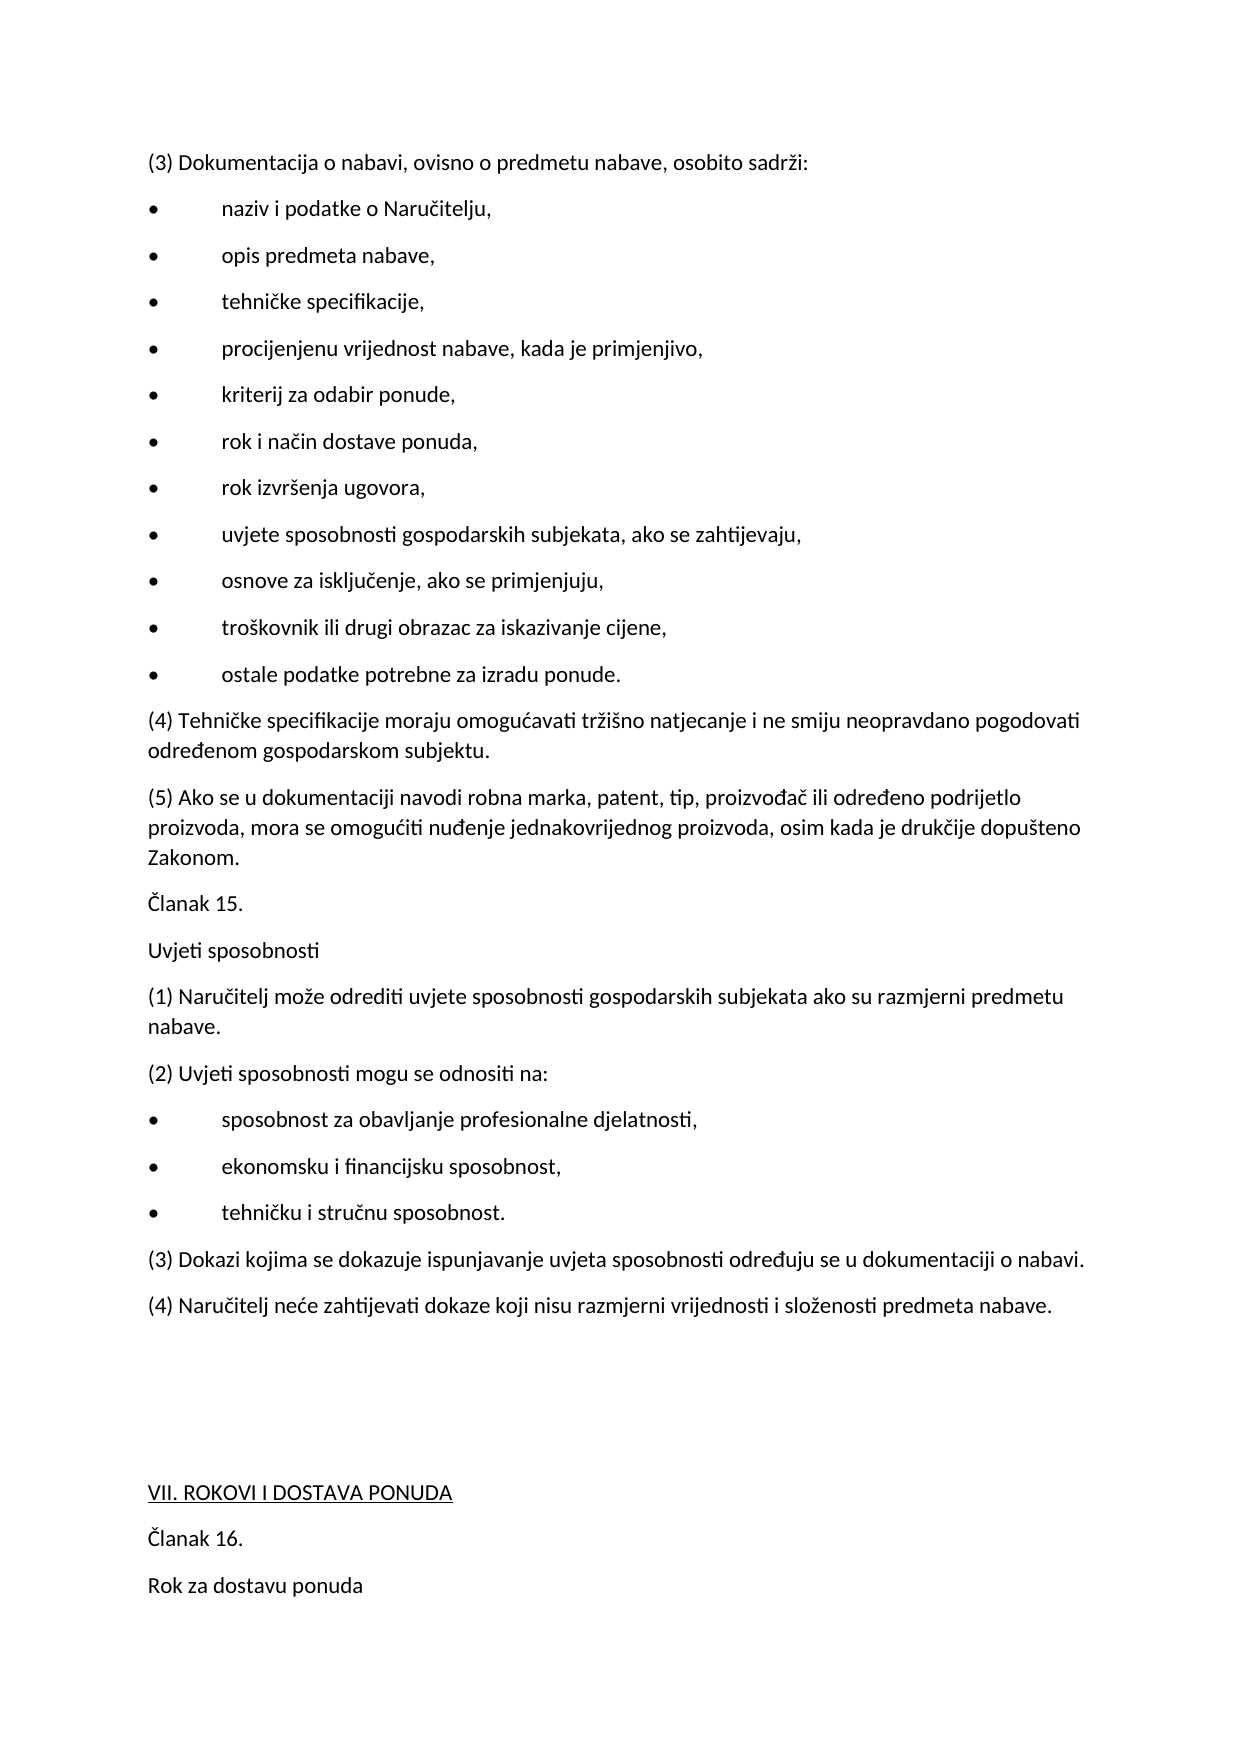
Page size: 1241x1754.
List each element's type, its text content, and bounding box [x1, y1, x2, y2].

text • ekonomsku i financijsku sposobnost, [148, 1152, 1093, 1180]
text Članak 15. [148, 889, 1093, 917]
text • rok i način dostave ponuda, [148, 427, 1093, 455]
text • uvjete sposobnosti gospodarskih subjekata, ako se zahtijevaju, [148, 520, 1093, 548]
text (3) Dokumentacija o nabavi, ovisno o predmetu nabave, osobito sadrži: [148, 148, 1093, 176]
text • ostale podatke potrebne za izradu ponude. [148, 660, 1093, 688]
text • troškovnik ili drugi obrazac za iskazivanje cijene, [148, 613, 1093, 641]
text Članak 16. [148, 1524, 1093, 1552]
text • naziv i podatke o Naručitelju, [148, 194, 1093, 222]
text (4) Naručitelj neće zahtijevati dokaze koji nisu razmjerni vrijednosti i složenosti predmeta nabave. [148, 1292, 1093, 1319]
text • opis predmeta nabave, [148, 241, 1093, 269]
text (3) Dokazi kojima se dokazuje ispunjavanje uvjeta sposobnosti određuju se u dokumentaciji o nabavi. [148, 1245, 1093, 1273]
text • osnove za isključenje, ako se primjenjuju, [148, 567, 1093, 595]
text (1) Naručitelj može odrediti uvjete sposobnosti gospodarskih subjekata ako su razmjerni predmetu nabave. [148, 982, 1093, 1040]
text (4) Tehničke specifikacije moraju omogućavati tržišno natjecanje i ne smiju neopravdano pogodovati određenom gospodarskom subjektu. [148, 706, 1093, 764]
text • tehničku i stručnu sposobnost. [148, 1198, 1093, 1226]
text • sposobnost za obavljanje profesionalne djelatnosti, [148, 1105, 1093, 1133]
text Rok za dostavu ponuda [148, 1571, 1093, 1599]
text VII. ROKOVI I DOSTAVA PONUDA [148, 1478, 1093, 1506]
text • procijenjenu vrijednost nabave, kada je primjenjivo, [148, 334, 1093, 362]
text (2) Uvjeti sposobnosti mogu se odnositi na: [148, 1059, 1093, 1087]
text • tehničke specifikacije, [148, 287, 1093, 315]
text • rok izvršenja ugovora, [148, 473, 1093, 502]
text Uvjeti sposobnosti [148, 936, 1093, 964]
text • kriterij za odabir ponude, [148, 380, 1093, 408]
text (5) Ako se u dokumentaciji navodi robna marka, patent, tip, proizvođač ili određeno podrijetlo proizvoda, mora se omogućiti nuđenje jednakovrijednog proizvoda, osim kada je drukčije dopušteno Zakonom. [148, 783, 1093, 871]
